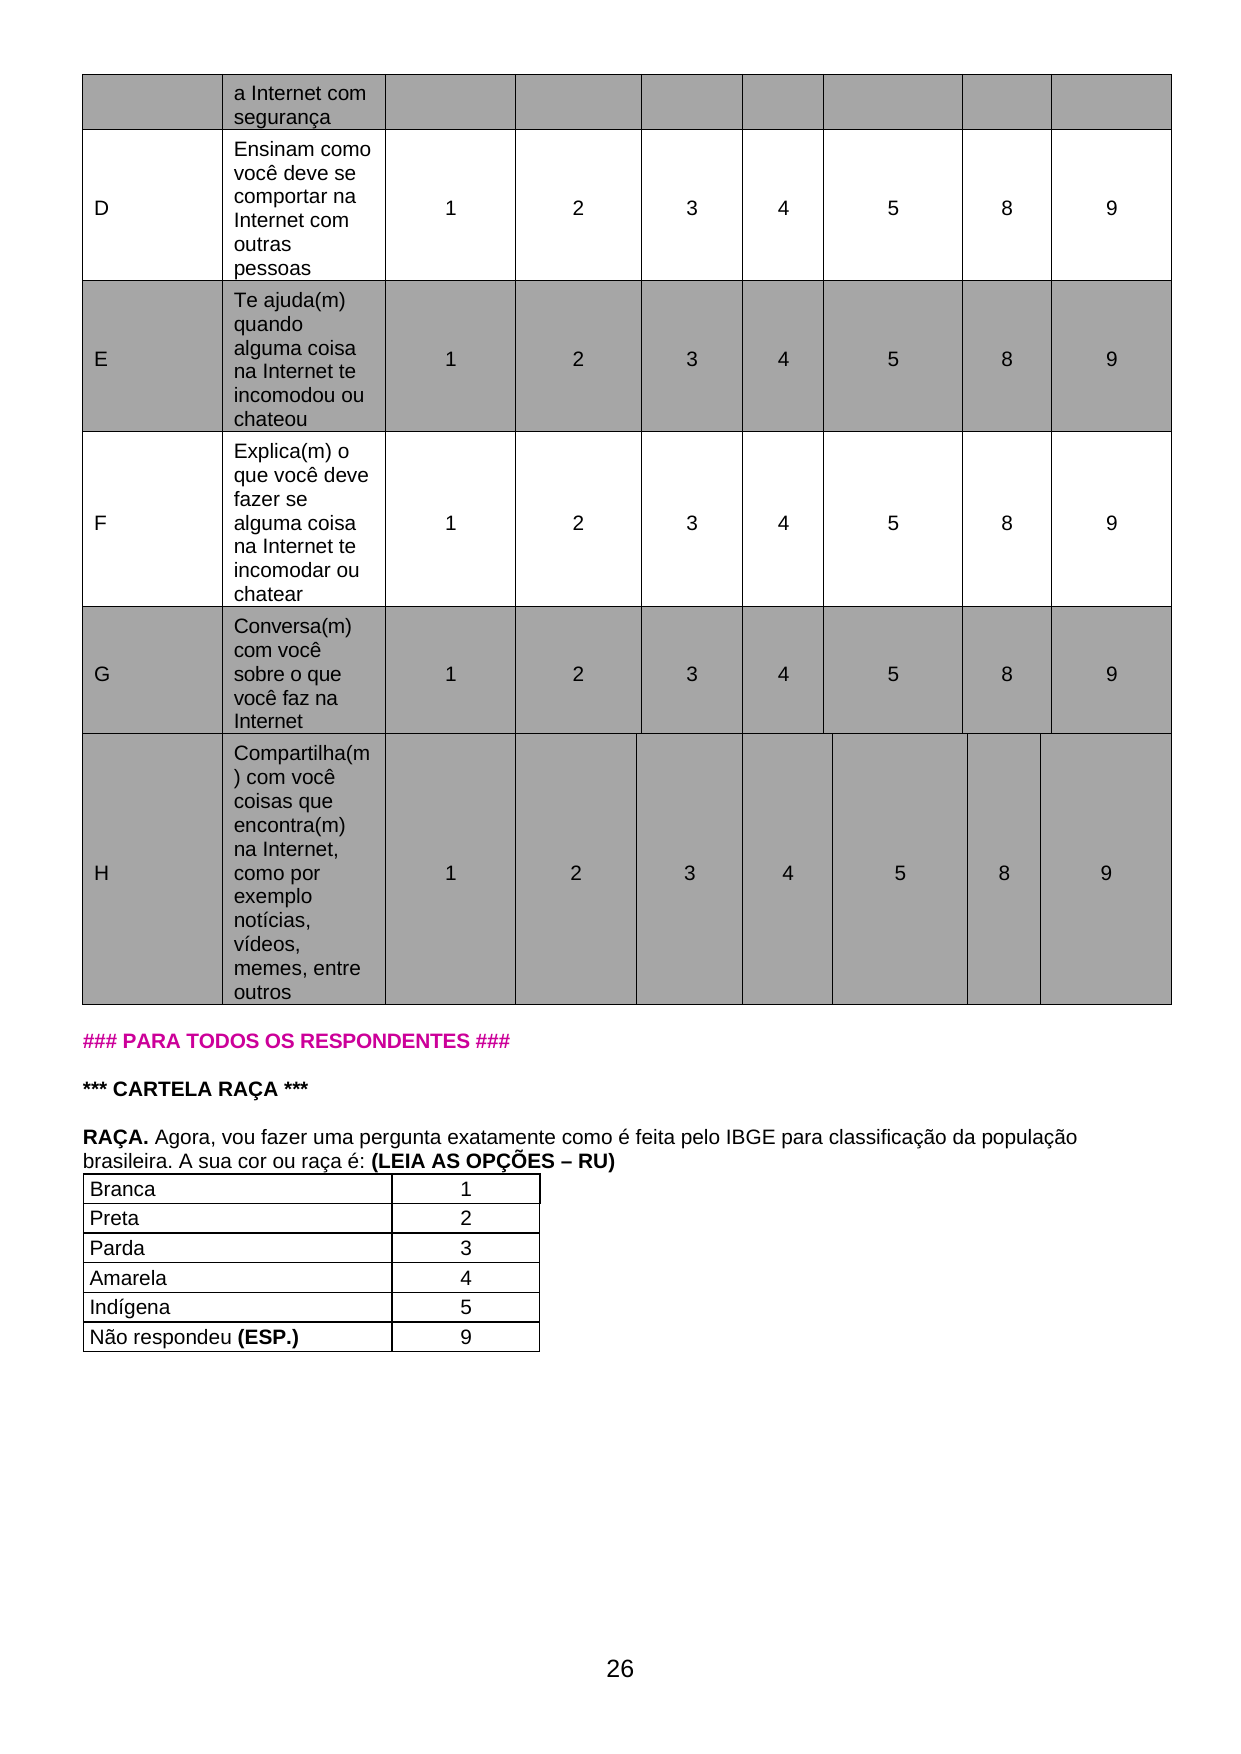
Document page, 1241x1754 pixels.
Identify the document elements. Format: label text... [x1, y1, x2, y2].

text RAÇA. Agora, vou fazer uma pergunta exatamente como é feita pelo IBGE para classificação da população brasileira. A sua cor ou raça é: (LEIA AS OPÇÕES – RU) [83, 1125, 1157, 1173]
table_cell 9 [1052, 130, 1171, 280]
table_cell 4 [743, 607, 823, 733]
table_cell 8 [963, 607, 1051, 733]
table_cell Explica(m) o que você deve fazer se alguma coisa na Internet te incomodar ou chatear [223, 432, 385, 606]
table_cell 2 [393, 1204, 539, 1232]
table_cell 1 [386, 607, 515, 733]
table_cell 2 [516, 734, 636, 1004]
table_cell Não respondeu (ESP.) [84, 1323, 391, 1351]
table_cell Indígena [84, 1293, 391, 1321]
table_cell 8 [963, 130, 1051, 280]
table_cell G [83, 607, 222, 733]
text *** CARTELA RAÇA *** [83, 1077, 1157, 1101]
table_cell 8 [963, 432, 1051, 606]
table_cell a Internet com segurança [223, 75, 385, 129]
table_cell [83, 75, 222, 129]
text ### PARA TODOS OS RESPONDENTES ### [83, 1029, 1157, 1053]
table_cell 5 [824, 130, 962, 280]
table_cell 5 [824, 281, 962, 431]
table_cell 5 [824, 432, 962, 606]
table_cell 5 [393, 1293, 539, 1321]
table_cell Amarela [84, 1263, 391, 1291]
table_cell Conversa(m) com você sobre o que você faz na Internet [223, 607, 385, 733]
table_cell Ensinam como você deve se comportar na Internet com outras pessoas [223, 130, 385, 280]
table_cell 1 [386, 432, 515, 606]
table_cell 8 [963, 281, 1051, 431]
table_cell 1 [386, 734, 515, 1004]
table_cell Preta [84, 1204, 391, 1232]
table_cell F [83, 432, 222, 606]
table_cell 5 [833, 734, 967, 1004]
table_cell [1052, 75, 1171, 129]
table_cell 2 [516, 130, 641, 280]
table_cell 9 [1052, 432, 1171, 606]
table_cell 3 [393, 1234, 539, 1262]
table_cell 2 [516, 432, 641, 606]
table_cell 9 [1041, 734, 1171, 1004]
table_cell H [83, 734, 222, 1004]
table_cell 3 [642, 281, 742, 431]
table_cell D [83, 130, 222, 280]
table_cell 3 [637, 734, 742, 1004]
table_cell 9 [393, 1323, 539, 1351]
table_cell [743, 75, 823, 129]
table_cell 3 [642, 607, 742, 733]
table_cell 8 [968, 734, 1040, 1004]
table_cell [516, 75, 641, 129]
table_cell Parda [84, 1234, 391, 1262]
table_header Branca [84, 1175, 391, 1203]
table_cell 2 [516, 607, 641, 733]
table_cell [642, 75, 742, 129]
table_cell 3 [642, 432, 742, 606]
table_cell 5 [824, 607, 962, 733]
table_cell 4 [743, 281, 823, 431]
table_cell E [83, 281, 222, 431]
table_cell Compartilha(m) com você coisas que encontra(m) na Internet, como por exemplo notícias, vídeos, memes, entre outros [223, 734, 385, 1004]
table_cell [963, 75, 1051, 129]
table_cell 9 [1052, 281, 1171, 431]
table_cell [386, 75, 515, 129]
table_cell 1 [386, 130, 515, 280]
table_cell Te ajuda(m) quando alguma coisa na Internet te incomodou ou chateou [223, 281, 385, 431]
table_cell 3 [642, 130, 742, 280]
table_cell 9 [1052, 607, 1171, 733]
table_cell 2 [516, 281, 641, 431]
table_cell 4 [743, 130, 823, 280]
table_cell 4 [393, 1263, 539, 1291]
table_cell 4 [743, 734, 832, 1004]
table_cell [824, 75, 962, 129]
table_cell 1 [386, 281, 515, 431]
table_header 1 [393, 1175, 539, 1203]
table_cell 4 [743, 432, 823, 606]
